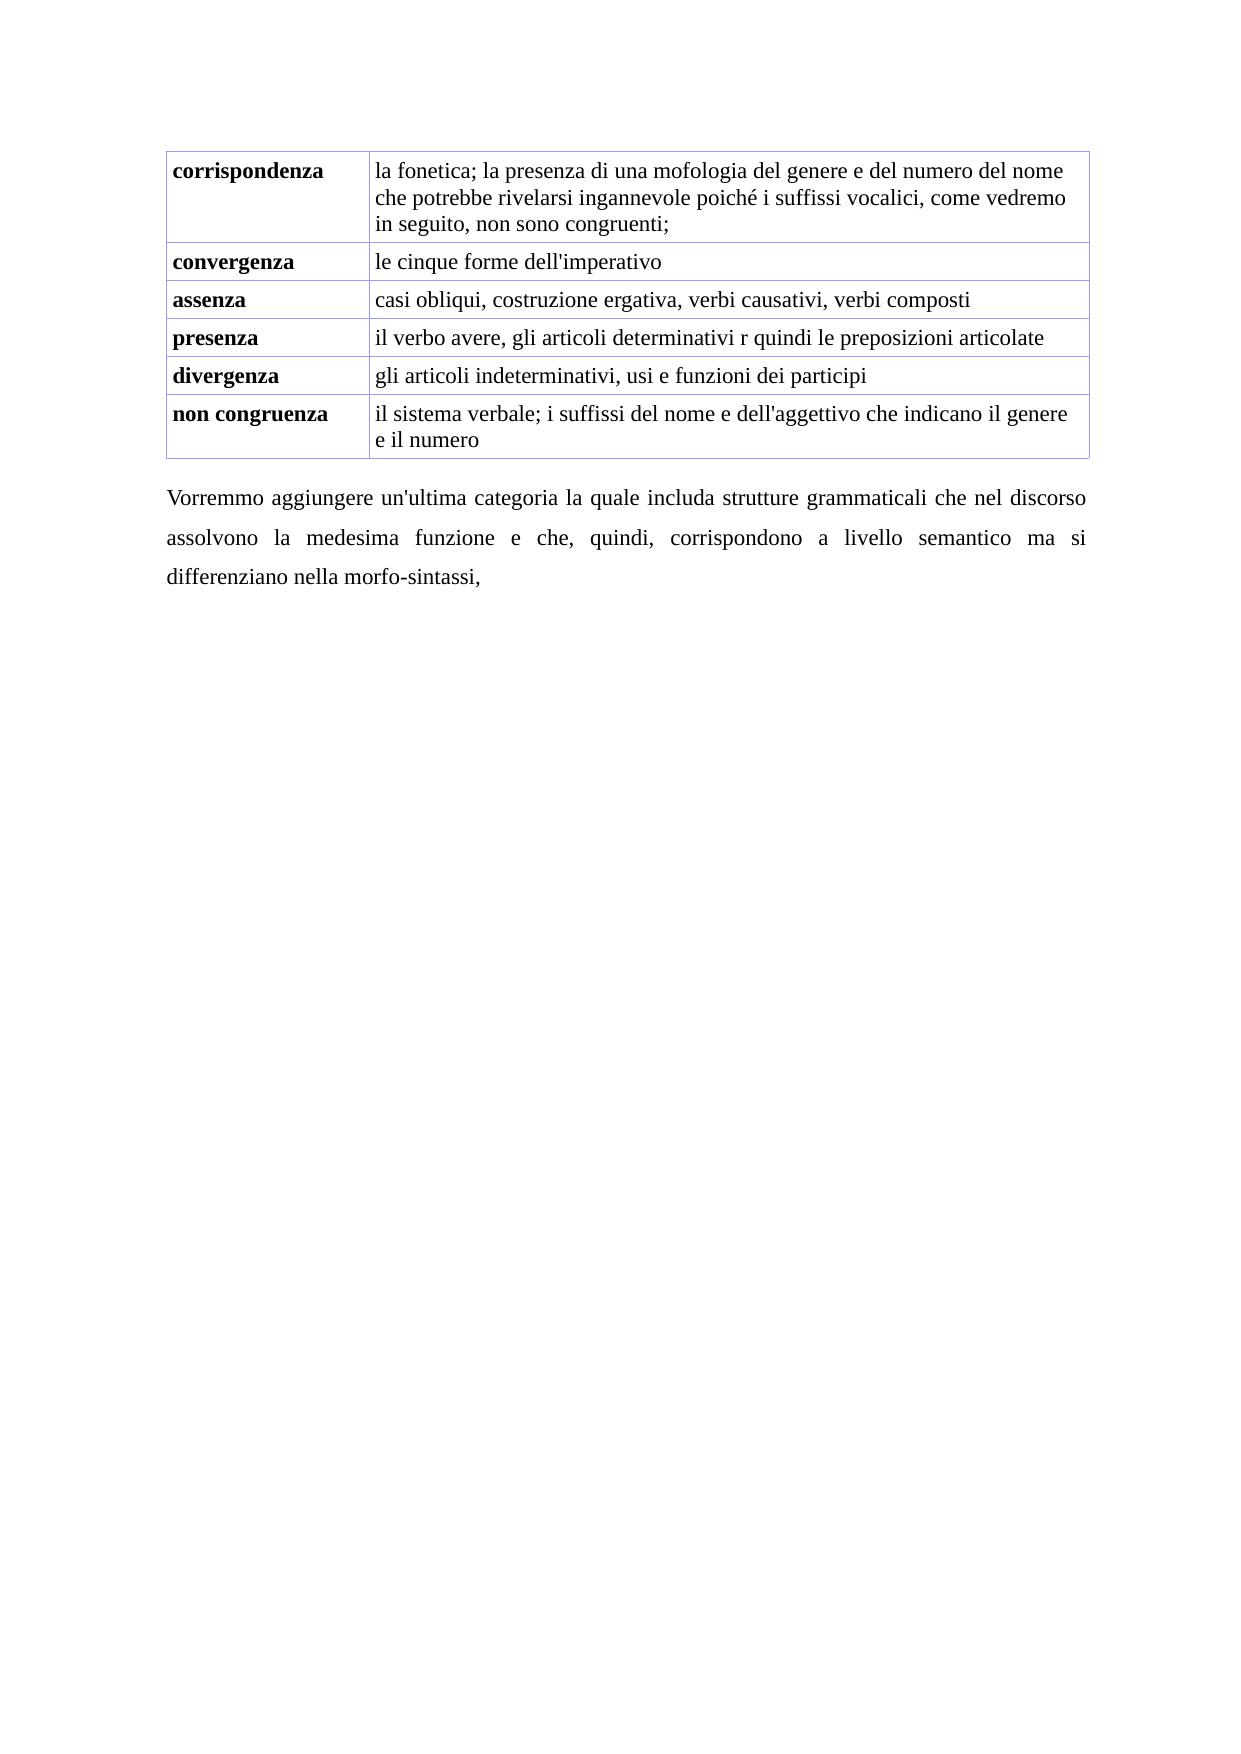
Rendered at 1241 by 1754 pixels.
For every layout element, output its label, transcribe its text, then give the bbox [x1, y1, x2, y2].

table_cell il verbo avere, gli articoli determinativi r quindi le preposizioni articolate [370, 319, 1089, 356]
table_cell non congruenza [167, 395, 369, 458]
table_cell casi obliqui, costruzione ergativa, verbi causativi, verbi composti [370, 281, 1089, 318]
table_header corrispondenza [167, 152, 369, 242]
table_cell le cinque forme dell'imperativo [370, 243, 1089, 280]
table_cell convergenza [167, 243, 369, 280]
table_header la fonetica; la presenza di una mofologia del genere e del numero del nome che potrebbe rivelarsi ingannevole poiché i suffissi vocalici, come vedremo in seguito, non sono congruenti; [370, 152, 1089, 242]
table_cell divergenza [167, 357, 369, 394]
table_cell il sistema verbale; i suffissi del nome e dell'aggettivo che indicano il genere e il numero [370, 395, 1089, 458]
text Vorremmo aggiungere un'ultima categoria la quale includa strutture grammaticali che nel discorso assolvono la medesima funzione e che, quindi, corrispondono a livello semantico ma si differenziano nella morfo-sintassi, [166, 484, 1087, 590]
table_cell assenza [167, 281, 369, 318]
table_cell gli articoli indeterminativi, usi e funzioni dei participi [370, 357, 1089, 394]
table_cell presenza [167, 319, 369, 356]
